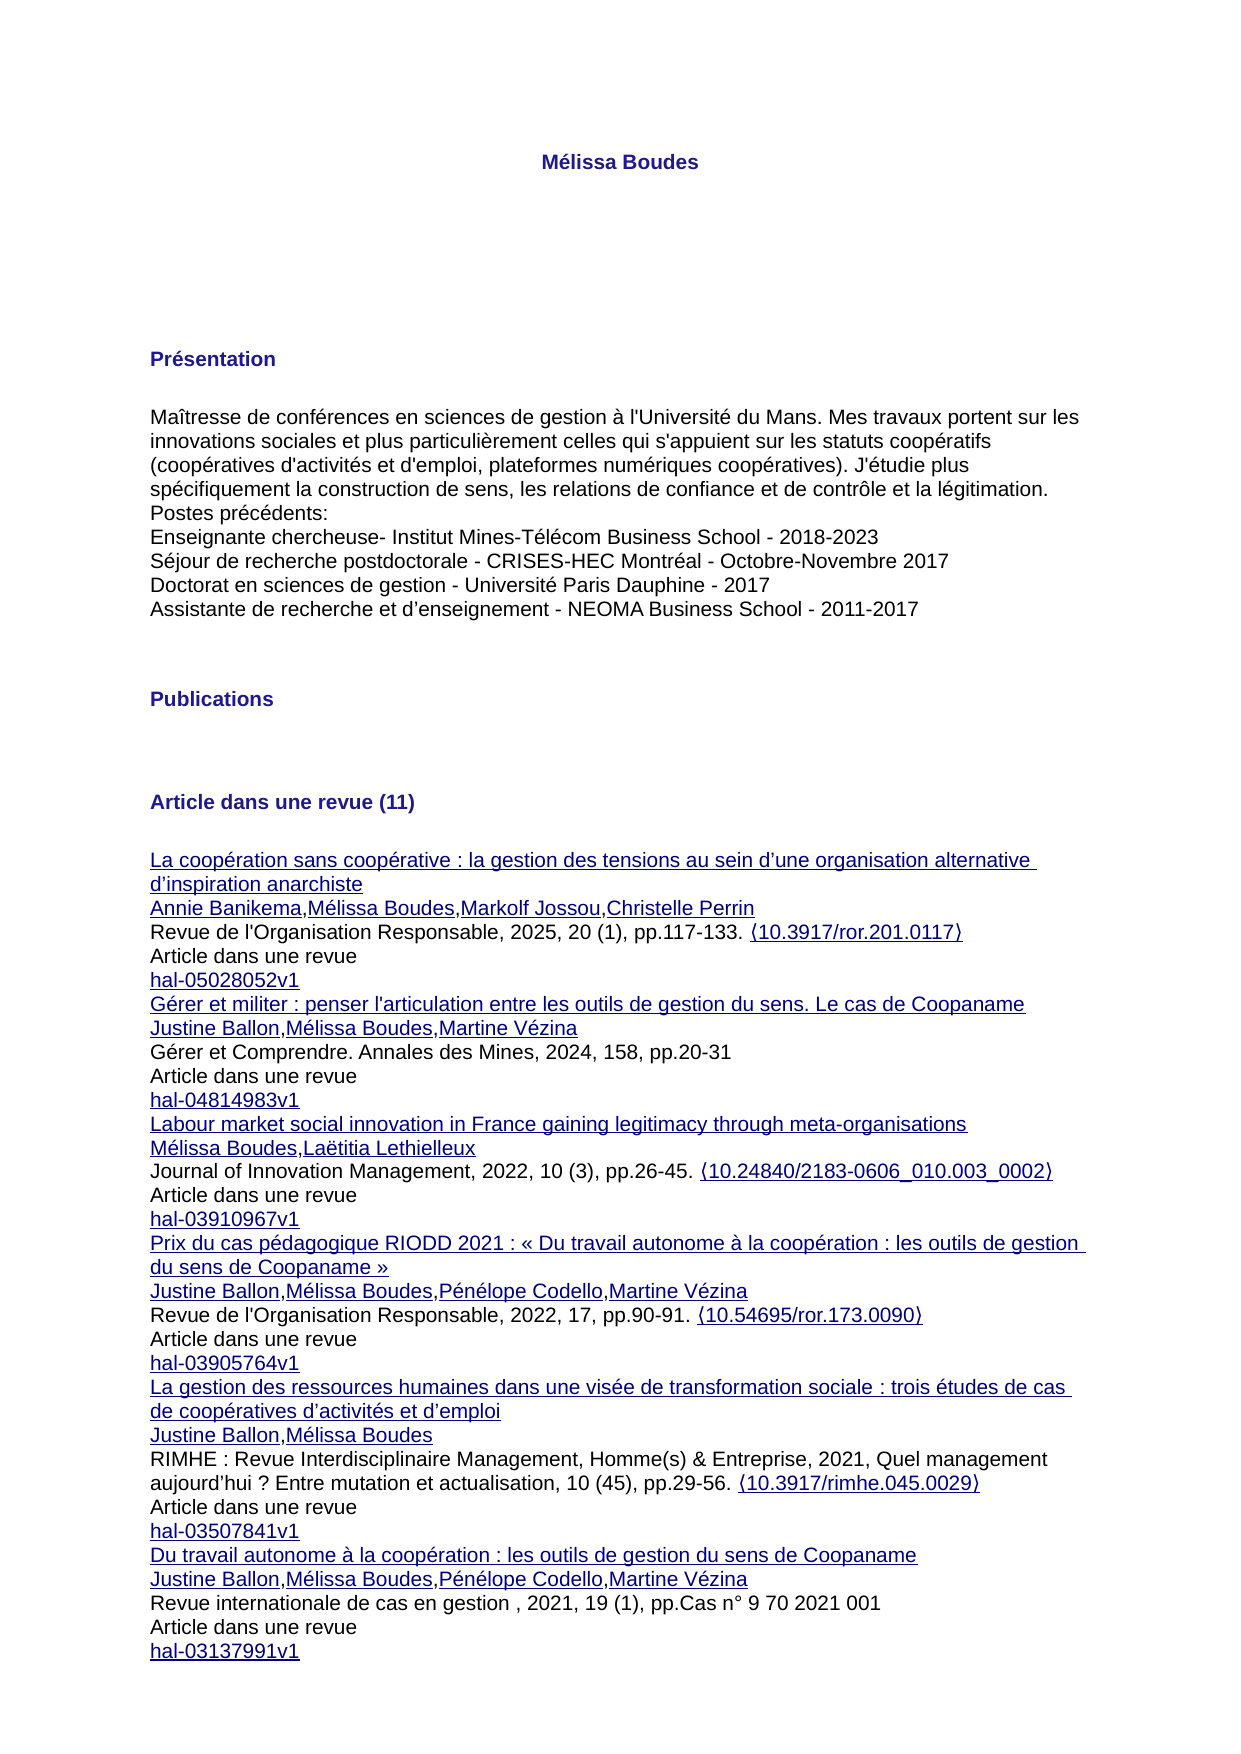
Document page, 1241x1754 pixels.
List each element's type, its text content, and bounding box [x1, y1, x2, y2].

text Séjour de recherche postdoctorale - CRISES-HEC Montréal - Octobre-Novembre 2017 [150, 549, 1090, 573]
subtitle Présentation [150, 347, 1090, 371]
text Doctorat en sciences de gestion - Université Paris Dauphine - 2017 [150, 573, 1090, 597]
text Postes précédents: [150, 501, 1090, 525]
subtitle Publications [150, 686, 1090, 710]
table_cell La gestion des ressources humaines dans une visée de transformation sociale : trois études de cas de coopératives d’activités et d’emploi Justine Ballon,Mélissa Boudes RIMHE : Revue Interdisciplinaire Management, Homme(s) & Entreprise, 2021, Quel management aujourd’hui ? Entre mutation et actualisation, 10 (45), pp.29-56. ⟨10.3917/rimhe.045.0029⟩ Article dans une revue hal-03507841v1 [150, 1375, 1090, 1543]
table_cell Gérer et militer : penser l'articulation entre les outils de gestion du sens. Le cas de Coopaname Justine Ballon,Mélissa Boudes,Martine Vézina Gérer et Comprendre. Annales des Mines, 2024, 158, pp.20-31 Article dans une revue hal-04814983v1 [150, 992, 1090, 1111]
text Assistante de recherche et d’enseignement - NEOMA Business School - 2011-2017 [150, 597, 1090, 621]
table_cell Labour market social innovation in France gaining legitimacy through meta-organisations Mélissa Boudes,Laëtitia Lethielleux Journal of Innovation Management, 2022, 10 (3), pp.26-45. ⟨10.24840/2183-0606_010.003_0002⟩ Article dans une revue hal-03910967v1 [150, 1111, 1090, 1231]
text Enseignante chercheuse- Institut Mines-Télécom Business School - 2018-2023 [150, 525, 1090, 549]
table_cell Du travail autonome à la coopération : les outils de gestion du sens de Coopaname Justine Ballon,Mélissa Boudes,Pénélope Codello,Martine Vézina Revue internationale de cas en gestion , 2021, 19 (1), pp.Cas n° 9 70 2021 001 Article dans une revue hal-03137991v1 [150, 1543, 1090, 1662]
text Maîtresse de conférences en sciences de gestion à l'Université du Mans. Mes travaux portent sur les innovations sociales et plus particulièrement celles qui s'appuient sur les statuts coopératifs (coopératives d'activités et d'emploi, plateformes numériques coopératives). J'étudie plus spécifiquement la construction de sens, les relations de confiance et de contrôle et la légitimation. [150, 405, 1090, 501]
subtitle Article dans une revue (11) [150, 789, 1090, 813]
subtitle Mélissa Boudes [150, 150, 1090, 174]
table_header La coopération sans coopérative : la gestion des tensions au sein d’une organisation alternative d’inspiration anarchiste Annie Banikema,Mélissa Boudes,Markolf Jossou,Christelle Perrin Revue de l'Organisation Responsable, 2025, 20 (1), pp.117-133. ⟨10.3917/ror.201.0117⟩ Article dans une revue hal-05028052v1 [150, 848, 1090, 992]
table_cell Prix du cas pédagogique RIODD 2021 : « Du travail autonome à la coopération : les outils de gestion du sens de Coopaname » Justine Ballon,Mélissa Boudes,Pénélope Codello,Martine Vézina Revue de l'Organisation Responsable, 2022, 17, pp.90-91. ⟨10.54695/ror.173.0090⟩ Article dans une revue hal-03905764v1 [150, 1231, 1090, 1375]
